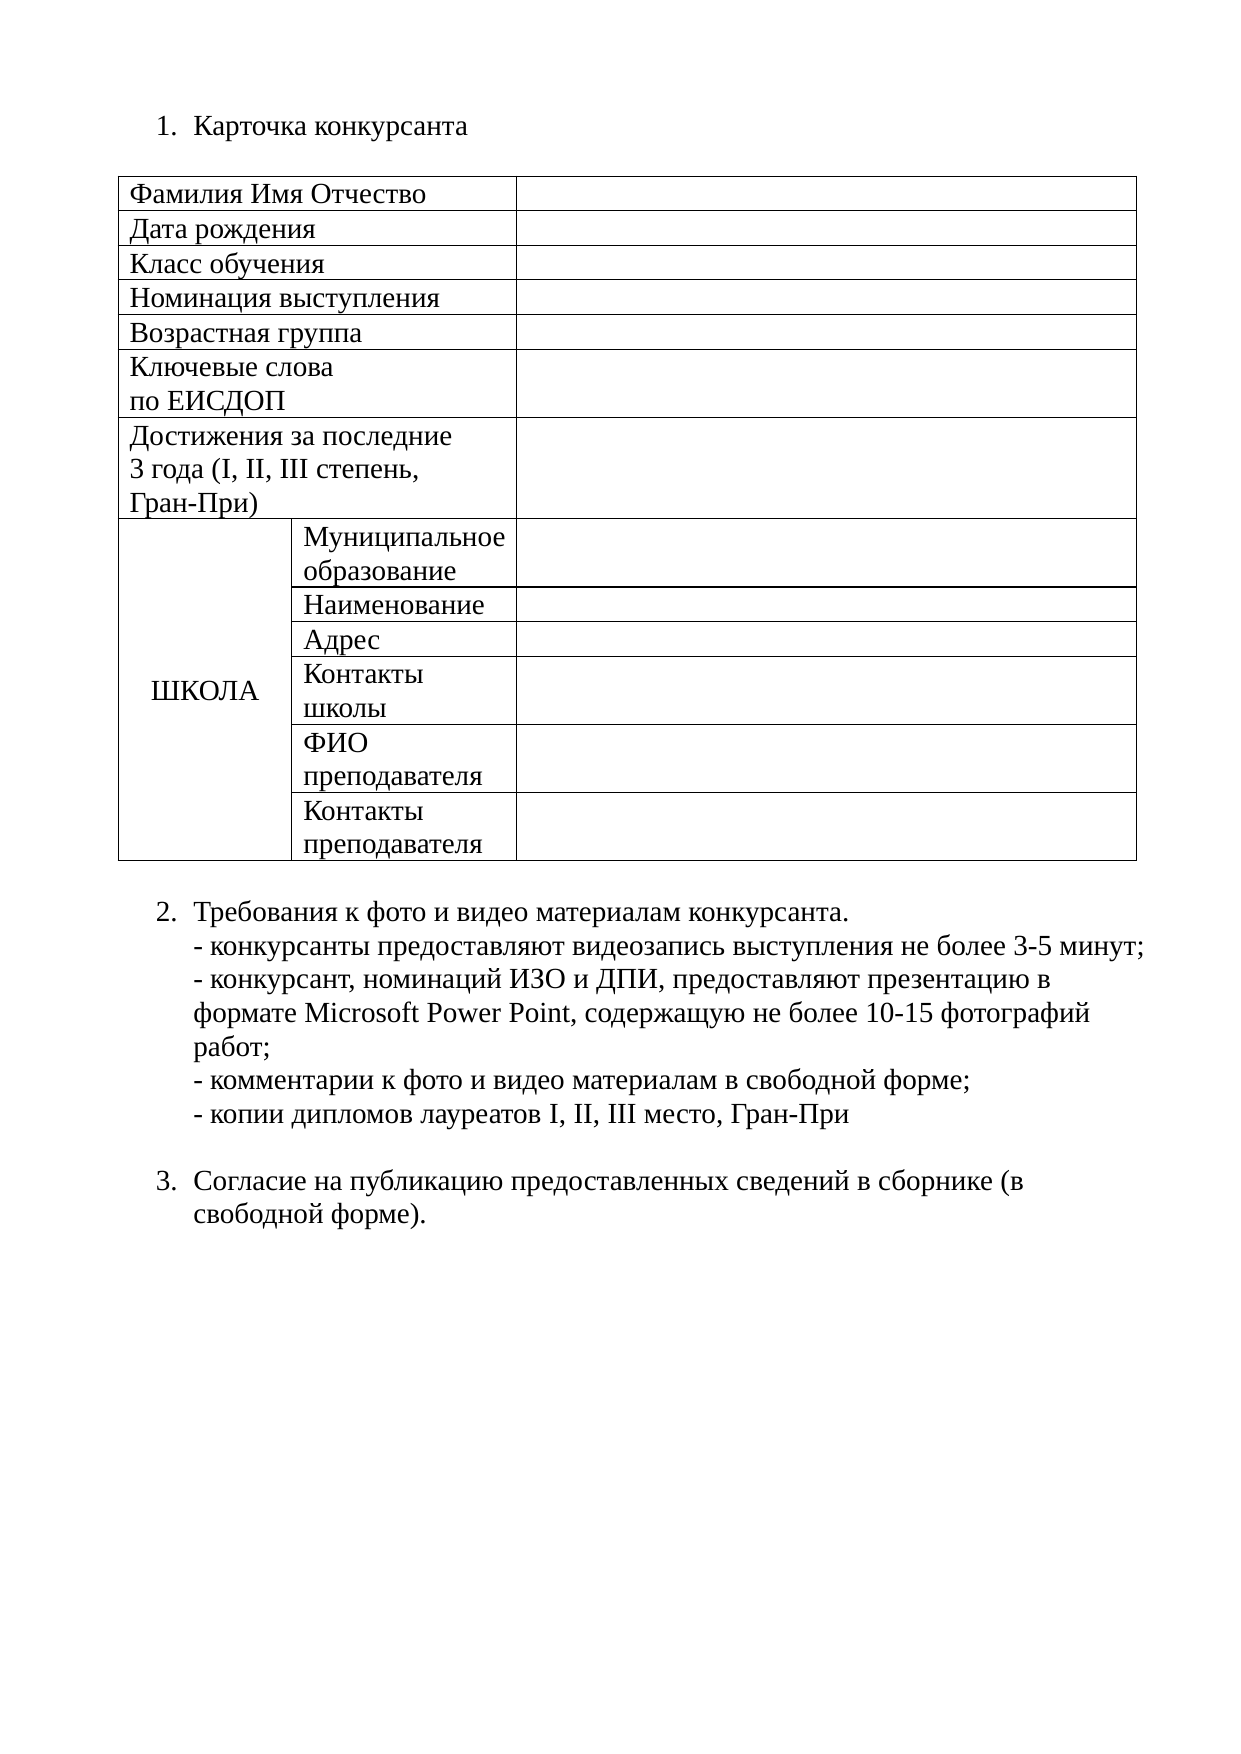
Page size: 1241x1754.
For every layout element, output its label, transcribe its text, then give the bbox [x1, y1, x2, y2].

table_cell Ключевые слова по ЕИСДОП [119, 350, 516, 417]
table_cell Контакты преподавателя [292, 793, 516, 860]
table_cell [517, 350, 1136, 417]
table_cell [517, 418, 1136, 518]
table_cell [517, 622, 1136, 656]
table_cell [517, 315, 1136, 348]
table_header [517, 177, 1136, 210]
text - конкурсанты предоставляют видеозапись выступления не более 3-5 минут; [193, 928, 1152, 962]
table_cell Адрес [292, 622, 516, 656]
table_cell [517, 657, 1136, 724]
table_cell Достижения за последние 3 года (I, II, III степень, Гран-При) [119, 418, 516, 518]
text - конкурсант, номинаций ИЗО и ДПИ, предоставляют презентацию в формате Microsoft Power Point, содержащую не более 10-15 фотографий работ; [193, 962, 1152, 1062]
table_cell [517, 246, 1136, 279]
table_cell Номинация выступления [119, 280, 516, 314]
text - комментарии к фото и видео материалам в свободной форме; [193, 1062, 1152, 1096]
table_cell [517, 725, 1136, 792]
table_cell [517, 519, 1136, 586]
table_cell Муниципальное образование [292, 519, 516, 586]
table_cell ШКОЛА [119, 519, 291, 860]
table_cell Возрастная группа [119, 315, 516, 348]
text - копии дипломов лауреатов I, II, III место, Гран-При [193, 1096, 1152, 1129]
table_cell Класс обучения [119, 246, 516, 279]
table_cell Контакты школы [292, 657, 516, 724]
table_cell Наименование [292, 588, 516, 621]
table_cell [517, 280, 1136, 314]
table_cell [517, 793, 1136, 860]
table_cell [517, 588, 1136, 621]
list Требования к фото и видео материалам конкурсанта. [156, 894, 1152, 928]
table_header Фамилия Имя Отчество [119, 177, 516, 210]
list Карточка конкурсанта [156, 108, 1152, 142]
list Согласие на публикацию предоставленных сведений в сборнике (в свободной форме). [156, 1163, 1152, 1230]
table_cell Дата рождения [119, 211, 516, 245]
table_cell ФИО преподавателя [292, 725, 516, 792]
table_cell [517, 211, 1136, 245]
